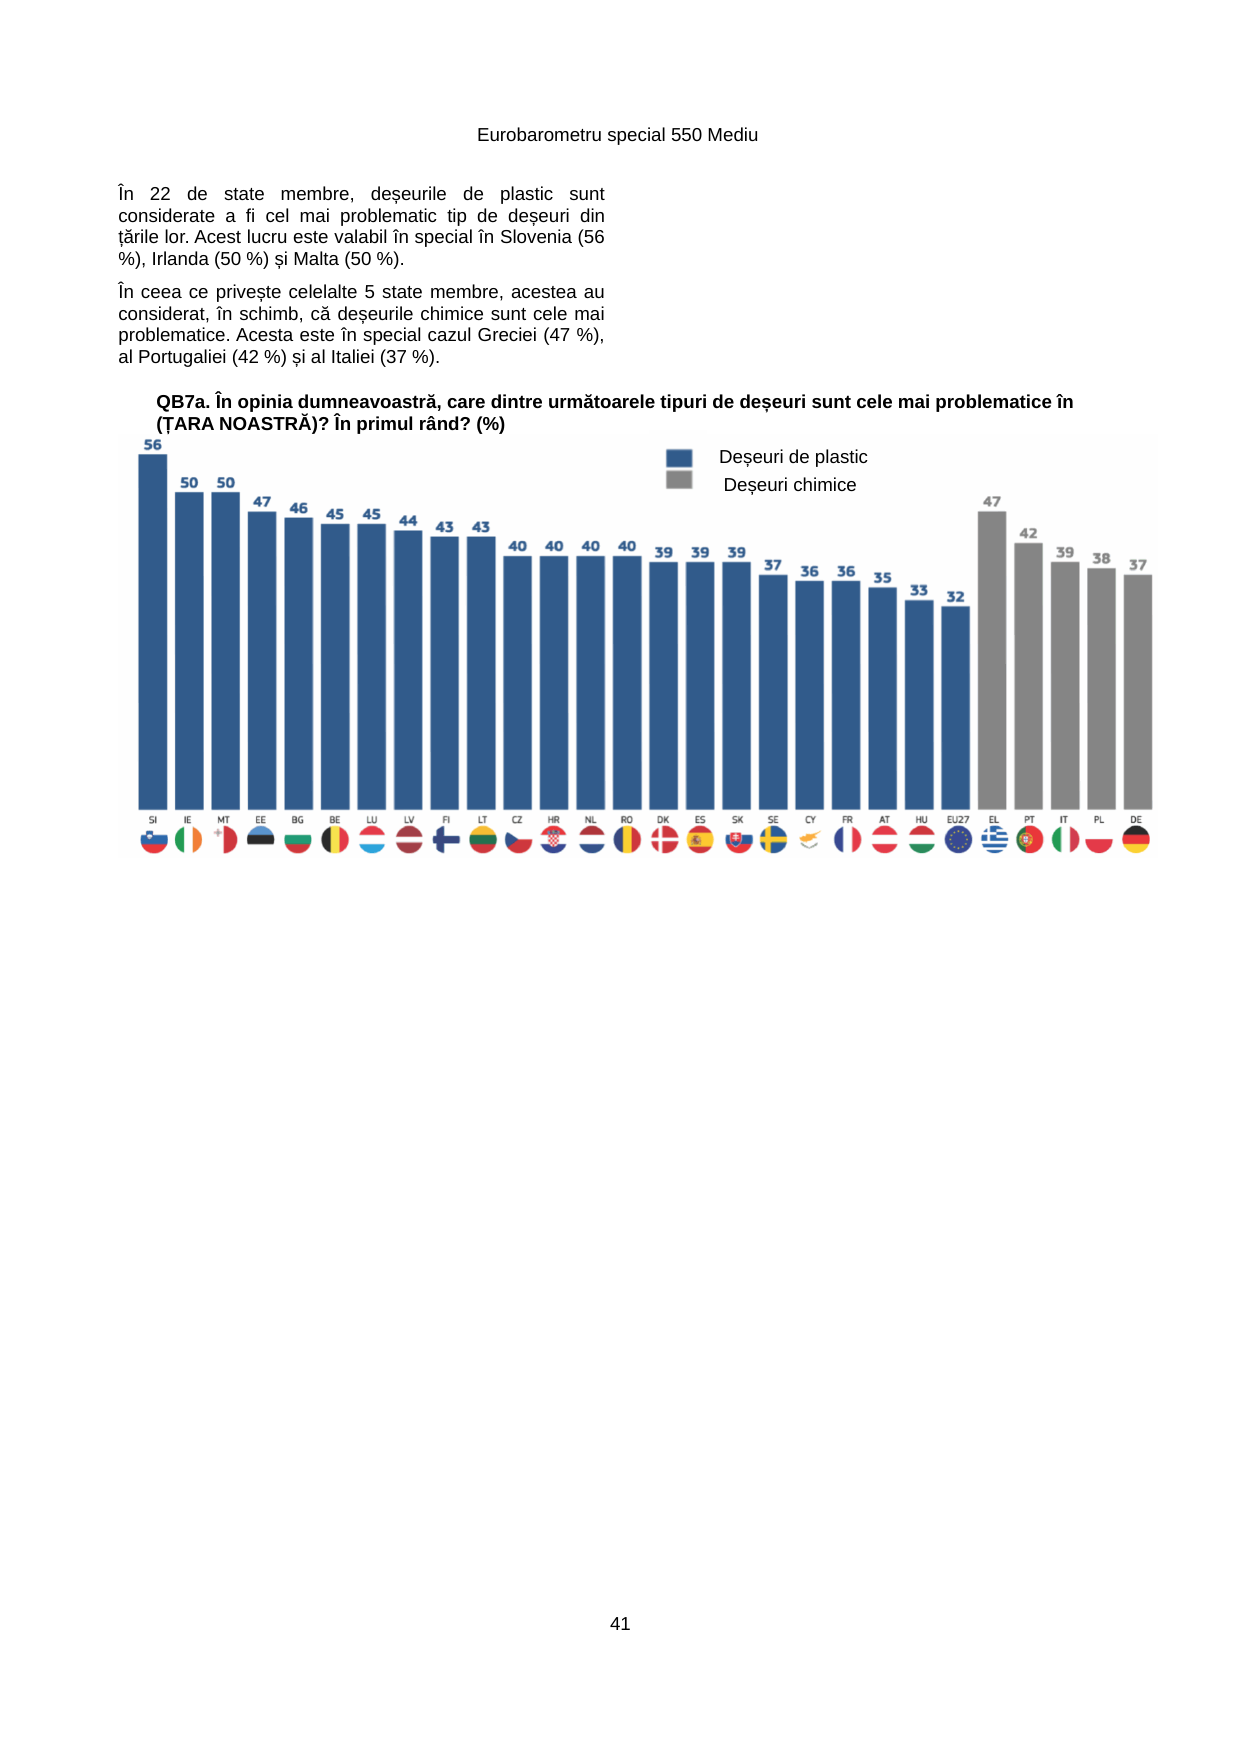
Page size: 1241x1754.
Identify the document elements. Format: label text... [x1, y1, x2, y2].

text În 22 de state membre, deșeurile de plastic sunt considerate a fi cel mai problematic tip de deșeuri din țările lor. Acest lucru este valabil în special în Slovenia (56 %), Irlanda (50 %) și Malta (50 %). [118, 183, 605, 269]
text În ceea ce privește celelalte 5 state membre, acestea au considerat, în schimb, că deșeurile chimice sunt cele mai problematice. Acesta este în special cazul Greciei (47 %), al Portugaliei (42 %) și al Italiei (37 %). [118, 281, 605, 367]
picture [118, 430, 1158, 858]
